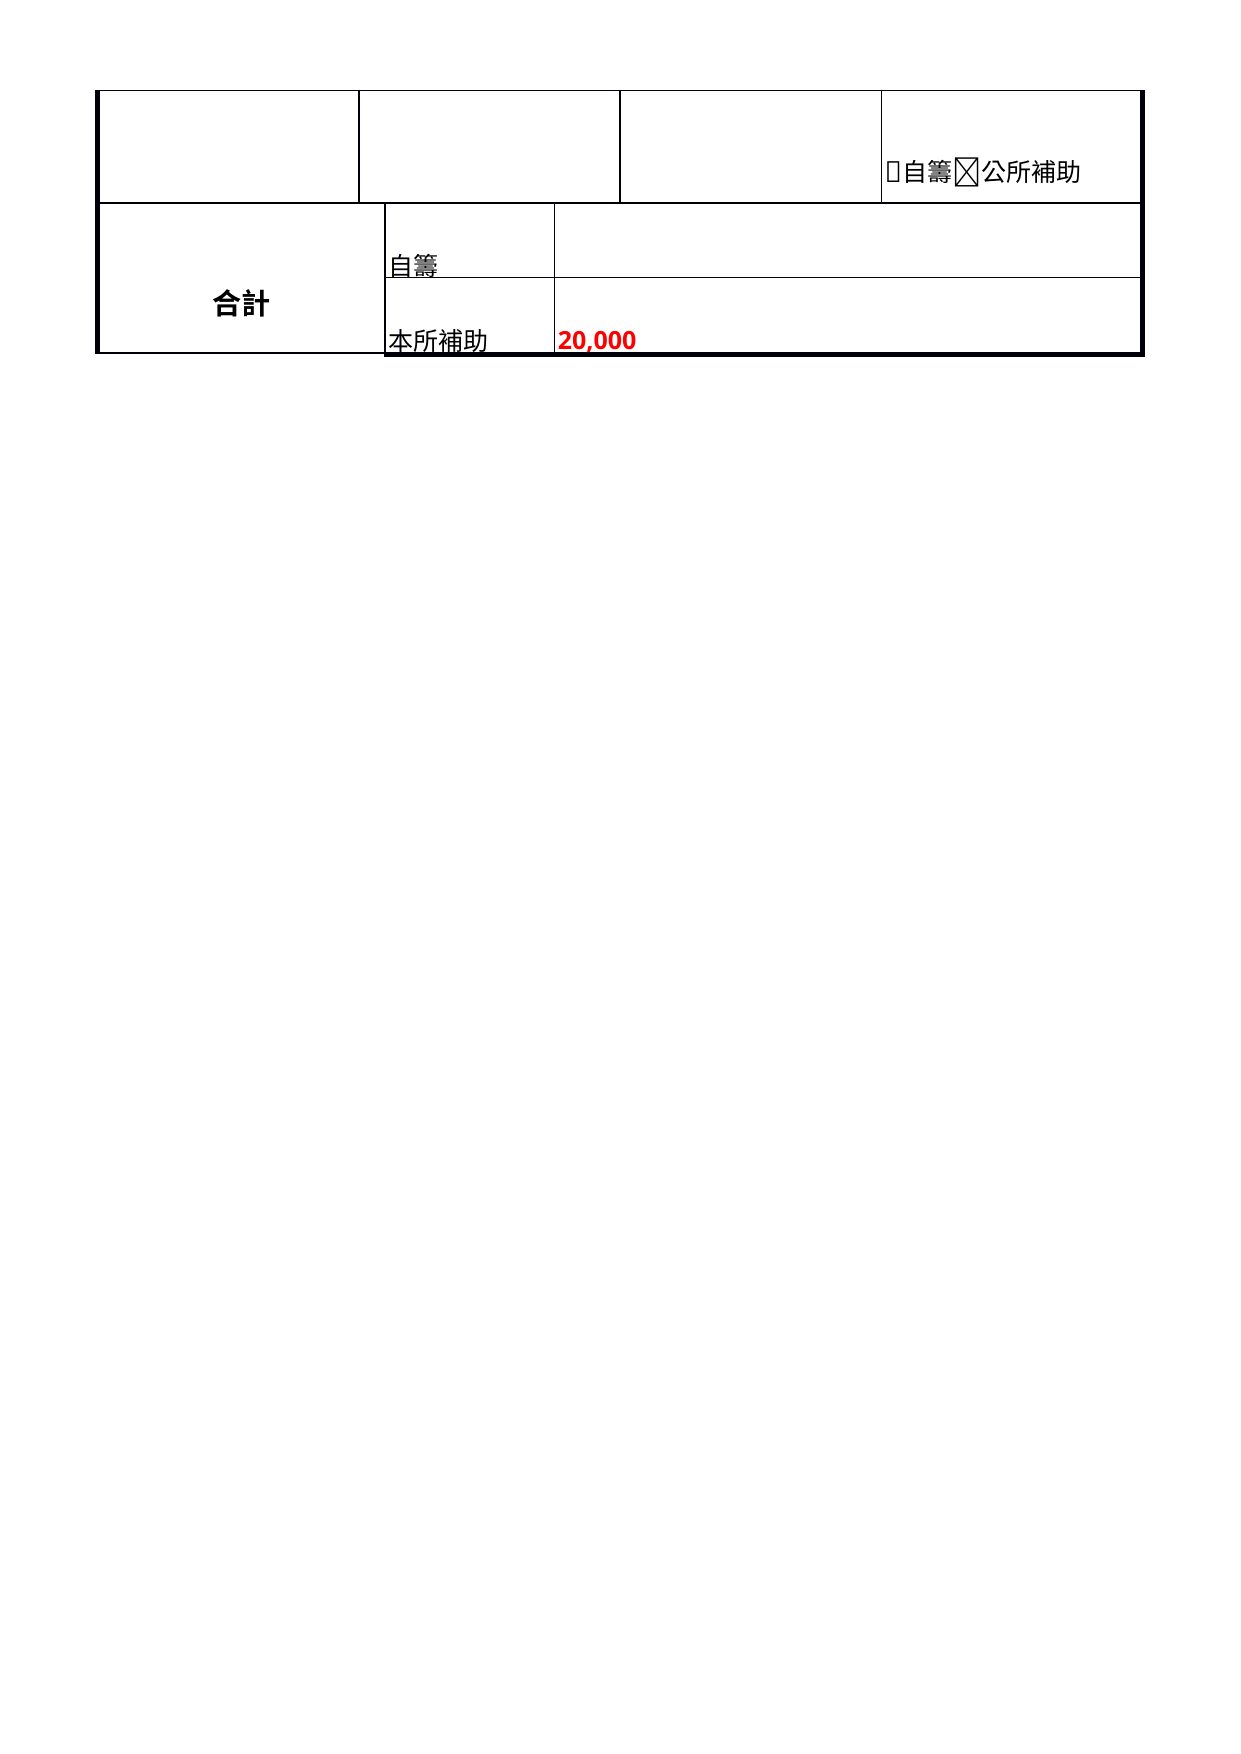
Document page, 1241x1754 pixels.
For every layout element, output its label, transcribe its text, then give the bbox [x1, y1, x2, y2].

table_cell 自籌 [386, 204, 554, 277]
table_cell 自籌公所補助 [882, 91, 1140, 202]
table_cell 合計 [100, 204, 384, 352]
table_cell 本所補助 [386, 278, 554, 352]
table_cell [360, 91, 619, 202]
table_cell [100, 91, 358, 202]
table_cell [621, 91, 881, 202]
table_cell [555, 204, 1140, 277]
table_cell 20,000 [555, 278, 1140, 352]
